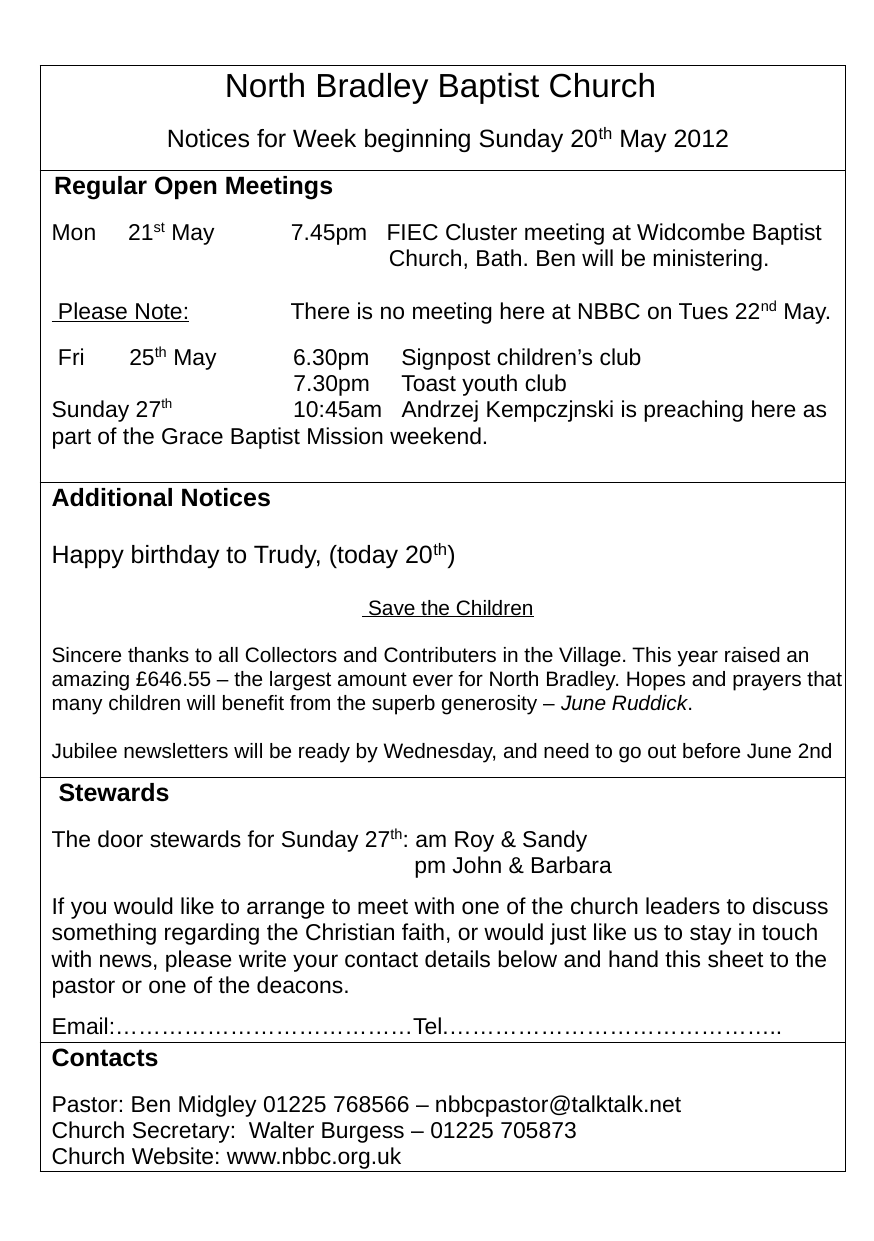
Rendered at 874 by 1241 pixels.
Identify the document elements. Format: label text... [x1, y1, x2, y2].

table_header North Bradley Baptist Church Notices for Week beginning Sunday 20th May 2012 [41, 66, 845, 170]
table_cell Regular Open Meetings Mon 21st May 7.45pm FIEC Cluster meeting at Widcombe Baptist Church, Bath. Ben will be ministering. Please Note: There is no meeting here at NBBC on Tues 22nd May. Fri 25th May 6.30pm Signpost children’s club 7.30pm Toast youth club Sunday 27th 10:45am Andrzej Kempczjnski is preaching here as part of the Grace Baptist Mission weekend. [41, 171, 845, 482]
table_cell Stewards The door stewards for Sunday 27th: am Roy & Sandy pm John & Barbara If you would like to arrange to meet with one of the church leaders to discuss something regarding the Christian faith, or would just like us to stay in touch with news, please write your contact details below and hand this sheet to the pastor or one of the deacons. Email:…………………………………Tel.…………………………………….. [41, 778, 845, 1042]
table_cell Contacts Pastor: Ben Midgley 01225 768566 – nbbcpastor@talktalk.net Church Secretary: Walter Burgess – 01225 705873 Church Website: www.nbbc.org.uk [41, 1043, 845, 1171]
table_cell Additional Notices Happy birthday to Trudy, (today 20th) Save the Children Sincere thanks to all Collectors and Contributers in the Village. This year raised an amazing £646.55 – the largest amount ever for North Bradley. Hopes and prayers that many children will benefit from the superb generosity – June Ruddick. Jubilee newsletters will be ready by Wednesday, and need to go out before June 2nd [41, 483, 845, 777]
